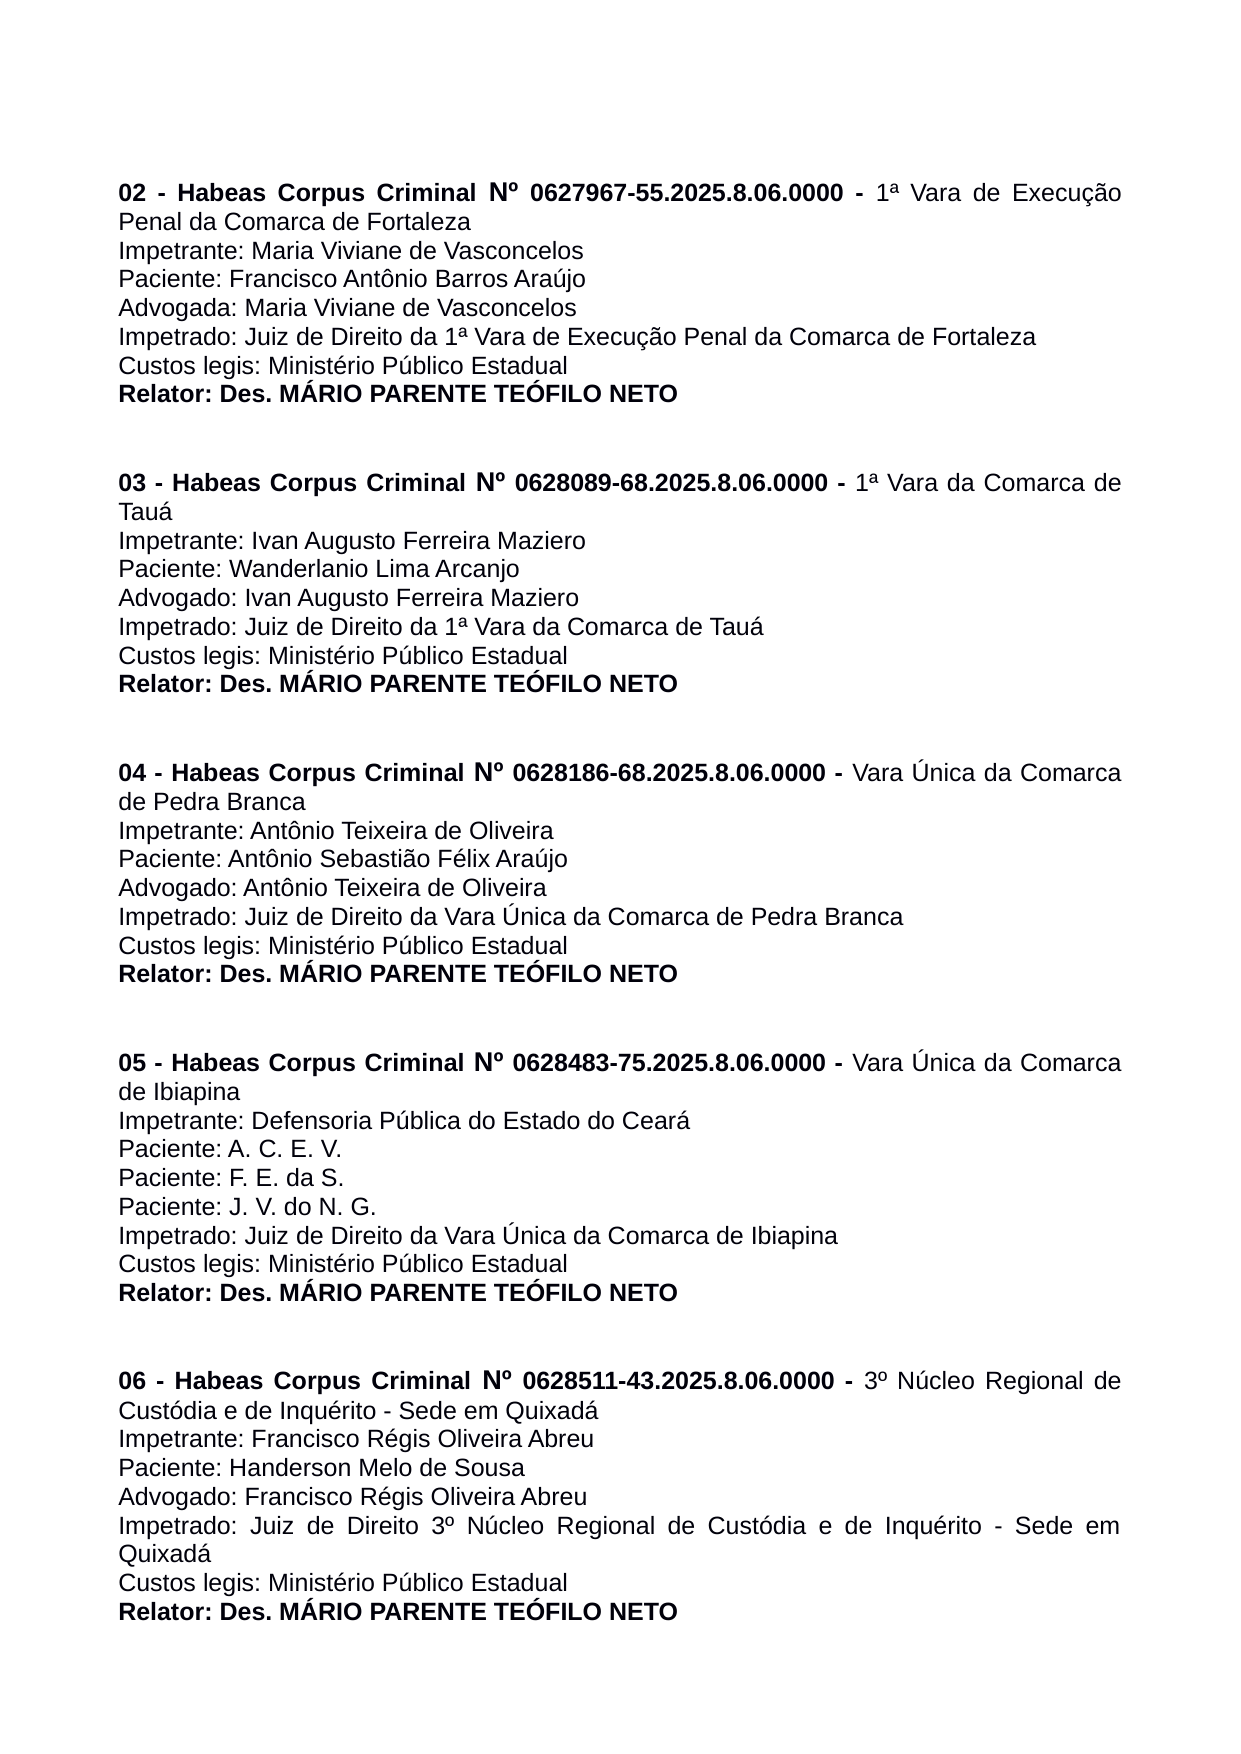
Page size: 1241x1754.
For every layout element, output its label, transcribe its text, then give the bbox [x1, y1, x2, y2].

text Relator: Des. MÁRIO PARENTE TEÓFILO NETO [118, 1597, 1122, 1626]
text Impetrado: Juiz de Direito da Vara Única da Comarca de Ibiapina [118, 1221, 1122, 1249]
text Impetrado: Juiz de Direito da 1ª Vara da Comarca de Tauá [118, 612, 1122, 641]
text 04 - Habeas Corpus Criminal Nº 0628186-68.2025.8.06.0000 - Vara Única da Comarca de Pedra Branca [118, 756, 1122, 816]
text Advogada: Maria Viviane de Vasconcelos [118, 293, 1122, 322]
text Impetrante: Ivan Augusto Ferreira Maziero [118, 526, 1122, 554]
text Impetrante: Defensoria Pública do Estado do Ceará [118, 1106, 1122, 1134]
text Advogado: Francisco Régis Oliveira Abreu [118, 1482, 1122, 1511]
text Relator: Des. MÁRIO PARENTE TEÓFILO NETO [118, 379, 1122, 408]
text Impetrado: Juiz de Direito 3º Núcleo Regional de Custódia e de Inquérito - Sede em Quixadá [118, 1511, 1122, 1568]
text Paciente: Francisco Antônio Barros Araújo [118, 264, 1122, 293]
text 06 - Habeas Corpus Criminal Nº 0628511-43.2025.8.06.0000 - 3º Núcleo Regional de Custódia e de Inquérito - Sede em Quixadá [118, 1364, 1122, 1424]
text Custos legis: Ministério Público Estadual [118, 1568, 1122, 1597]
text Custos legis: Ministério Público Estadual [118, 931, 1122, 959]
text Paciente: F. E. da S. [118, 1163, 1122, 1192]
text Impetrado: Juiz de Direito da 1ª Vara de Execução Penal da Comarca de Fortaleza [118, 322, 1122, 351]
text Impetrado: Juiz de Direito da Vara Única da Comarca de Pedra Branca [118, 902, 1122, 931]
text Impetrante: Maria Viviane de Vasconcelos [118, 236, 1122, 264]
text 02 - Habeas Corpus Criminal Nº 0627967-55.2025.8.06.0000 - 1ª Vara de Execução Penal da Comarca de Fortaleza [118, 176, 1122, 236]
text Relator: Des. MÁRIO PARENTE TEÓFILO NETO [118, 669, 1122, 698]
text Paciente: A. C. E. V. [118, 1134, 1122, 1163]
text Impetrante: Antônio Teixeira de Oliveira [118, 816, 1122, 844]
text Paciente: Handerson Melo de Sousa [118, 1453, 1122, 1482]
text Impetrante: Francisco Régis Oliveira Abreu [118, 1424, 1122, 1453]
text Custos legis: Ministério Público Estadual [118, 1249, 1122, 1278]
text 05 - Habeas Corpus Criminal Nº 0628483-75.2025.8.06.0000 - Vara Única da Comarca de Ibiapina [118, 1046, 1122, 1106]
text Paciente: Antônio Sebastião Félix Araújo [118, 844, 1122, 873]
text Custos legis: Ministério Público Estadual [118, 641, 1122, 669]
text Custos legis: Ministério Público Estadual [118, 351, 1122, 379]
text Relator: Des. MÁRIO PARENTE TEÓFILO NETO [118, 959, 1122, 988]
text Paciente: J. V. do N. G. [118, 1192, 1122, 1221]
text Advogado: Ivan Augusto Ferreira Maziero [118, 583, 1122, 612]
text Paciente: Wanderlanio Lima Arcanjo [118, 554, 1122, 583]
text 03 - Habeas Corpus Criminal Nº 0628089-68.2025.8.06.0000 - 1ª Vara da Comarca de Tauá [118, 466, 1122, 526]
text Relator: Des. MÁRIO PARENTE TEÓFILO NETO [118, 1278, 1122, 1307]
text Advogado: Antônio Teixeira de Oliveira [118, 873, 1122, 902]
